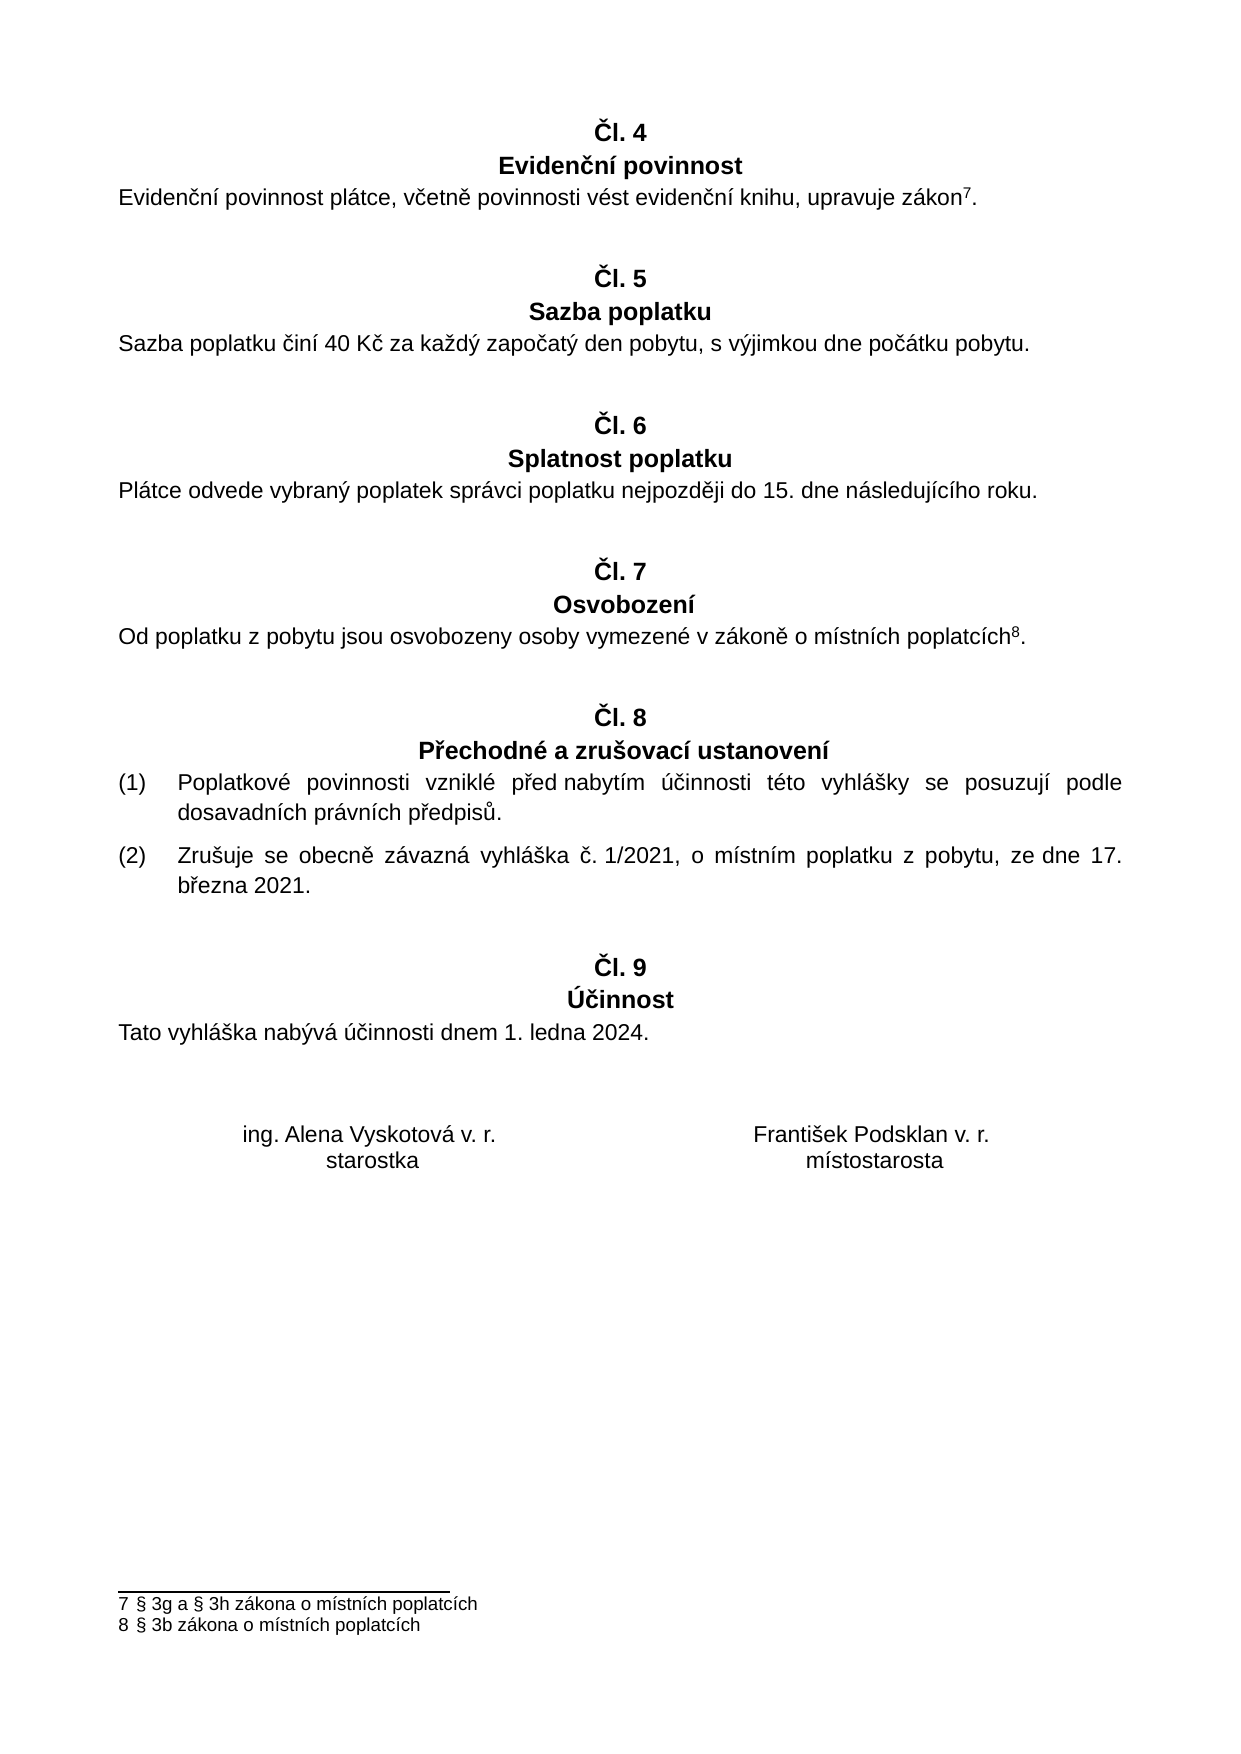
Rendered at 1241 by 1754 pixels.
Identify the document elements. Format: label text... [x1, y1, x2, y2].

text Evidenční povinnost plátce, včetně povinnosti vést evidenční knihu, upravuje zákon. [118, 184, 1122, 211]
subtitle Čl. 4 Evidenční povinnost [118, 118, 1122, 180]
table_header František Podsklan v. r. místostarosta [620, 1061, 1122, 1179]
text Plátce odvede vybraný poplatek správci poplatku nejpozději do 15. dne následujícího roku. [118, 477, 1122, 503]
list Poplatkové povinnosti vzniklé před nabytím účinnosti této vyhlášky se posuzují podle dosavadních právních předpisů. [118, 769, 1122, 826]
subtitle Čl. 9 Účinnost [118, 952, 1122, 1014]
list Zrušuje se obecně závazná vyhláška č. 1/2021, o místním poplatku z pobytu, ze dne 17. března 2021. [118, 842, 1122, 899]
subtitle Čl. 5 Sazba poplatku [118, 264, 1122, 326]
table_cell [620, 1179, 1122, 1297]
text § 3g a § 3h zákona o místních poplatcích [118, 1592, 1122, 1614]
text § 3b zákona o místních poplatcích [118, 1614, 1122, 1635]
subtitle Čl. 8 Přechodné a zrušovací ustanovení [118, 703, 1122, 765]
text Od poplatku z pobytu jsou osvobozeny osoby vymezené v zákoně o místních poplatcích. [118, 623, 1122, 649]
subtitle Čl. 6 Splatnost poplatku [118, 411, 1122, 472]
text Sazba poplatku činí 40 Kč za každý započatý den pobytu, s výjimkou dne počátku pobytu. [118, 330, 1122, 357]
table_header ing. Alena Vyskotová v. r. starostka [118, 1061, 620, 1179]
subtitle Čl. 7 Osvobození [118, 557, 1122, 619]
text Tato vyhláška nabývá účinnosti dnem 1. ledna 2024. [118, 1018, 1122, 1045]
table_cell [118, 1179, 620, 1297]
